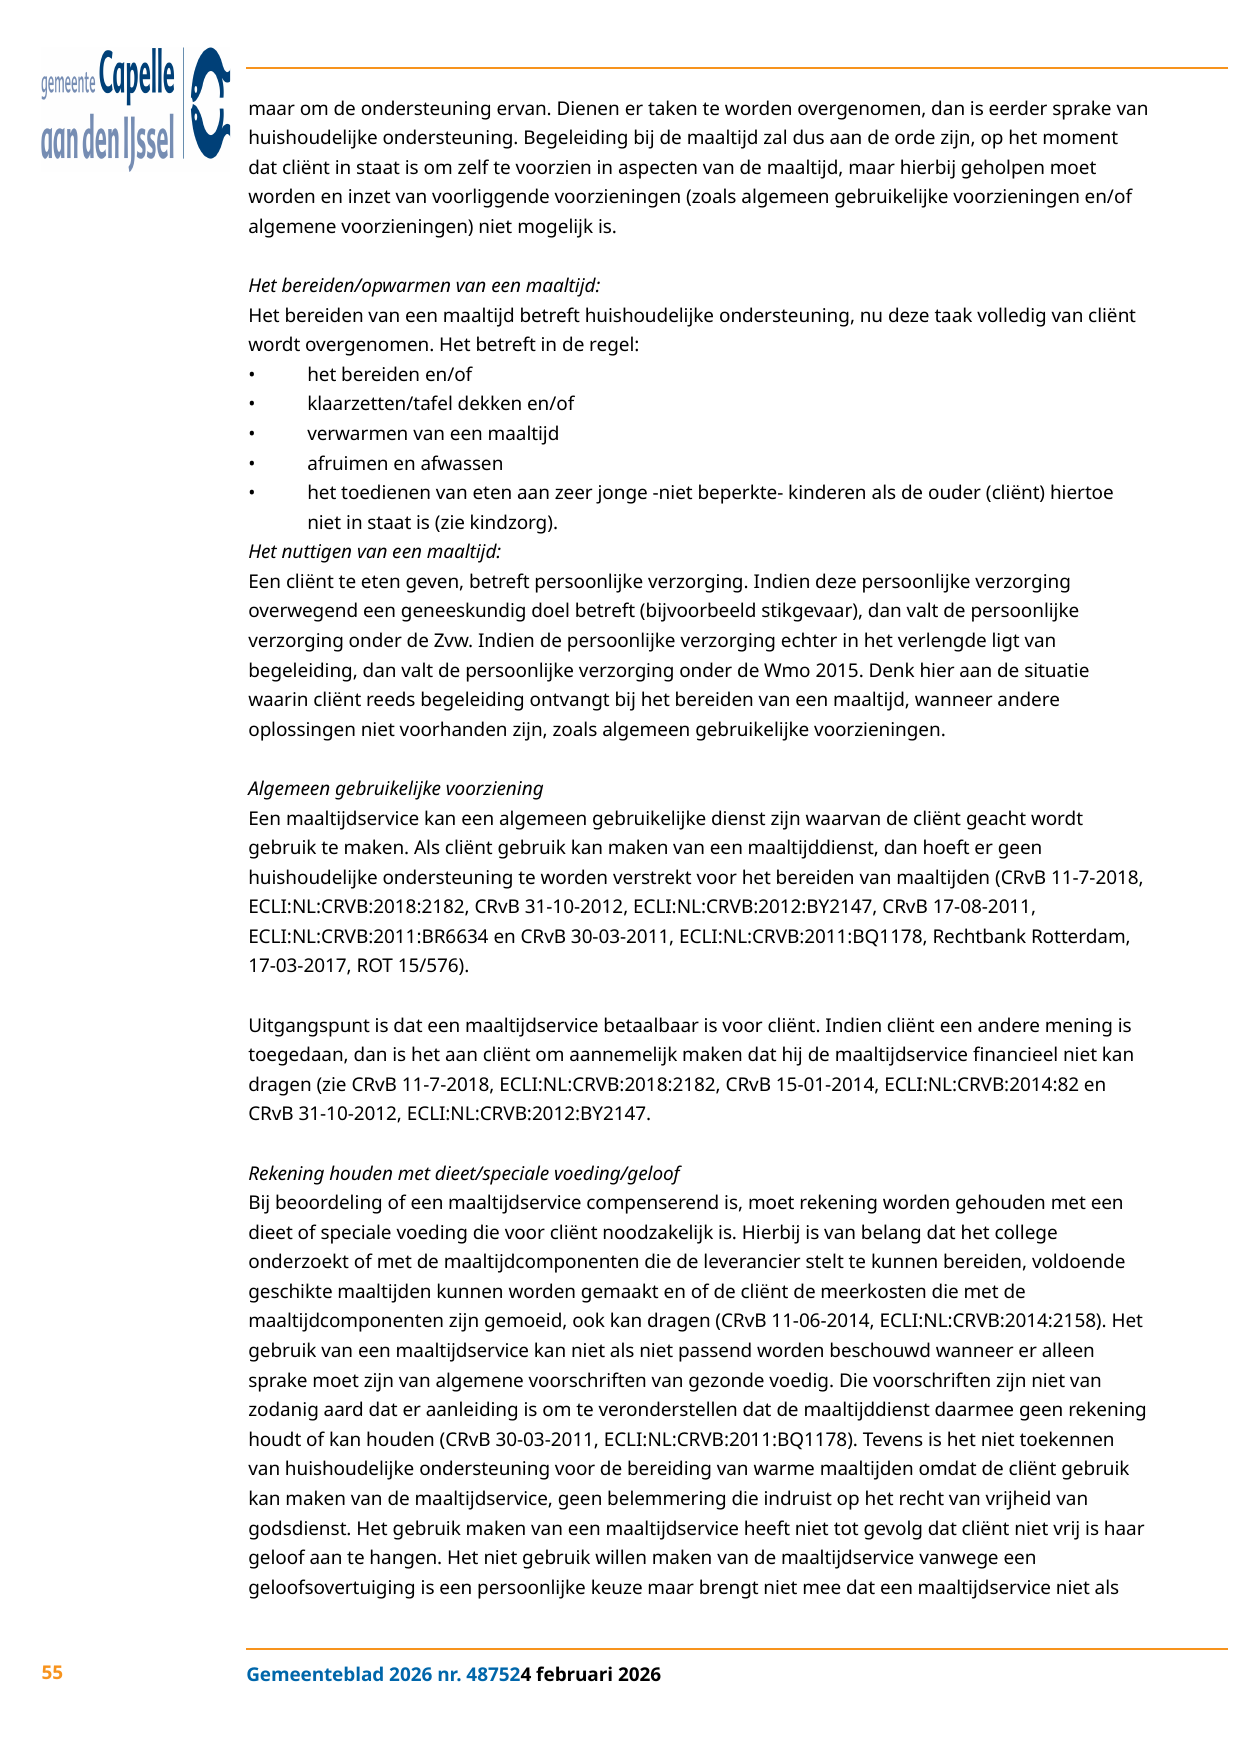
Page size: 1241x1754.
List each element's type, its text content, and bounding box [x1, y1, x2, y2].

text Rekening houden met dieet/speciale voeding/geloof [248, 1160, 1152, 1186]
text Algemeen gebruikelijke voorziening [248, 775, 1152, 801]
list klaarzetten/tafel dekken en/of [248, 391, 1152, 416]
list verwarmen van een maaltijd [248, 420, 1152, 446]
list het toedienen van eten aan zeer jonge -niet beperkte- kinderen als de ouder (cliënt) hiertoe niet in staat is (zie kindzorg). [248, 479, 1152, 535]
list het bereiden en/of [248, 361, 1152, 387]
text Het bereiden/opwarmen van een maaltijd: [248, 272, 1152, 298]
text maar om de ondersteuning ervan. Dienen er taken te worden overgenomen, dan is eerder sprake van huishoudelijke ondersteuning. Begeleiding bij de maaltijd zal dus aan de orde zijn, op het moment dat cliënt in staat is om zelf te voorzien in aspecten van de maaltijd, maar hierbij geholpen moet worden en inzet van voorliggende voorzieningen (zoals algemeen gebruikelijke voorzieningen en/of algemene voorzieningen) niet mogelijk is. [248, 95, 1152, 239]
text Het nuttigen van een maaltijd: [248, 538, 1152, 564]
text Bij beoordeling of een maaltijdservice compenserend is, moet rekening worden gehouden met een dieet of speciale voeding die voor cliënt noodzakelijk is. Hierbij is van belang dat het college onderzoekt of met de maaltijdcomponenten die de leverancier stelt te kunnen bereiden, voldoende geschikte maaltijden kunnen worden gemaakt en of de cliënt de meerkosten die met de maaltijdcomponenten zijn gemoeid, ook kan dragen (CRvB 11-06-2014, ECLI:NL:CRVB:2014:2158). Het gebruik van een maaltijdservice kan niet als niet passend worden beschouwd wanneer er alleen sprake moet zijn van algemene voorschriften van gezonde voedig. Die voorschriften zijn niet van zodanig aard dat er aanleiding is om te veronderstellen dat de maaltijddienst daarmee geen rekening houdt of kan houden (CRvB 30-03-2011, ECLI:NL:CRVB:2011:BQ1178). Tevens is het niet toekennen van huishoudelijke ondersteuning voor de bereiding van warme maaltijden omdat de cliënt gebruik kan maken van de maaltijdservice, geen belemmering die indruist op het recht van vrijheid van godsdienst. Het gebruik maken van een maaltijdservice heeft niet tot gevolg dat cliënt niet vrij is haar geloof aan te hangen. Het niet gebruik willen maken van de maaltijdservice vanwege een geloofsovertuiging is een persoonlijke keuze maar brengt niet mee dat een maaltijdservice niet als [248, 1189, 1152, 1600]
picture [41, 47, 231, 172]
text Een maaltijdservice kan een algemeen gebruikelijke dienst zijn waarvan de cliënt geacht wordt gebruik te maken. Als cliënt gebruik kan maken van een maaltijddienst, dan hoeft er geen huishoudelijke ondersteuning te worden verstrekt voor het bereiden van maaltijden (CRvB 11-7-2018, ECLI:NL:CRVB:2018:2182, CRvB 31-10-2012, ECLI:NL:CRVB:2012:BY2147, CRvB 17-08-2011, ECLI:NL:CRVB:2011:BR6634 en CRvB 30-03-2011, ECLI:NL:CRVB:2011:BQ1178, Rechtbank Rotterdam, 17-03-2017, ROT 15/576). [248, 805, 1152, 978]
list afruimen en afwassen [248, 450, 1152, 476]
text Het bereiden van een maaltijd betreft huishoudelijke ondersteuning, nu deze taak volledig van cliënt wordt overgenomen. Het betreft in de regel: [248, 302, 1152, 357]
text Een cliënt te eten geven, betreft persoonlijke verzorging. Indien deze persoonlijke verzorging overwegend een geneeskundig doel betreft (bijvoorbeeld stikgevaar), dan valt de persoonlijke verzorging onder de Zvw. Indien de persoonlijke verzorging echter in het verlengde ligt van begeleiding, dan valt de persoonlijke verzorging onder de Wmo 2015. Denk hier aan de situatie waarin cliënt reeds begeleiding ontvangt bij het bereiden van een maaltijd, wanneer andere oplossingen niet voorhanden zijn, zoals algemeen gebruikelijke voorzieningen. [248, 568, 1152, 742]
text Uitgangspunt is dat een maaltijdservice betaalbaar is voor cliënt. Indien cliënt een andere mening is toegedaan, dan is het aan cliënt om aannemelijk maken dat hij de maaltijdservice financieel niet kan dragen (zie CRvB 11-7-2018, ECLI:NL:CRVB:2018:2182, CRvB 15-01-2014, ECLI:NL:CRVB:2014:82 en CRvB 31-10-2012, ECLI:NL:CRVB:2012:BY2147. [248, 1012, 1152, 1126]
